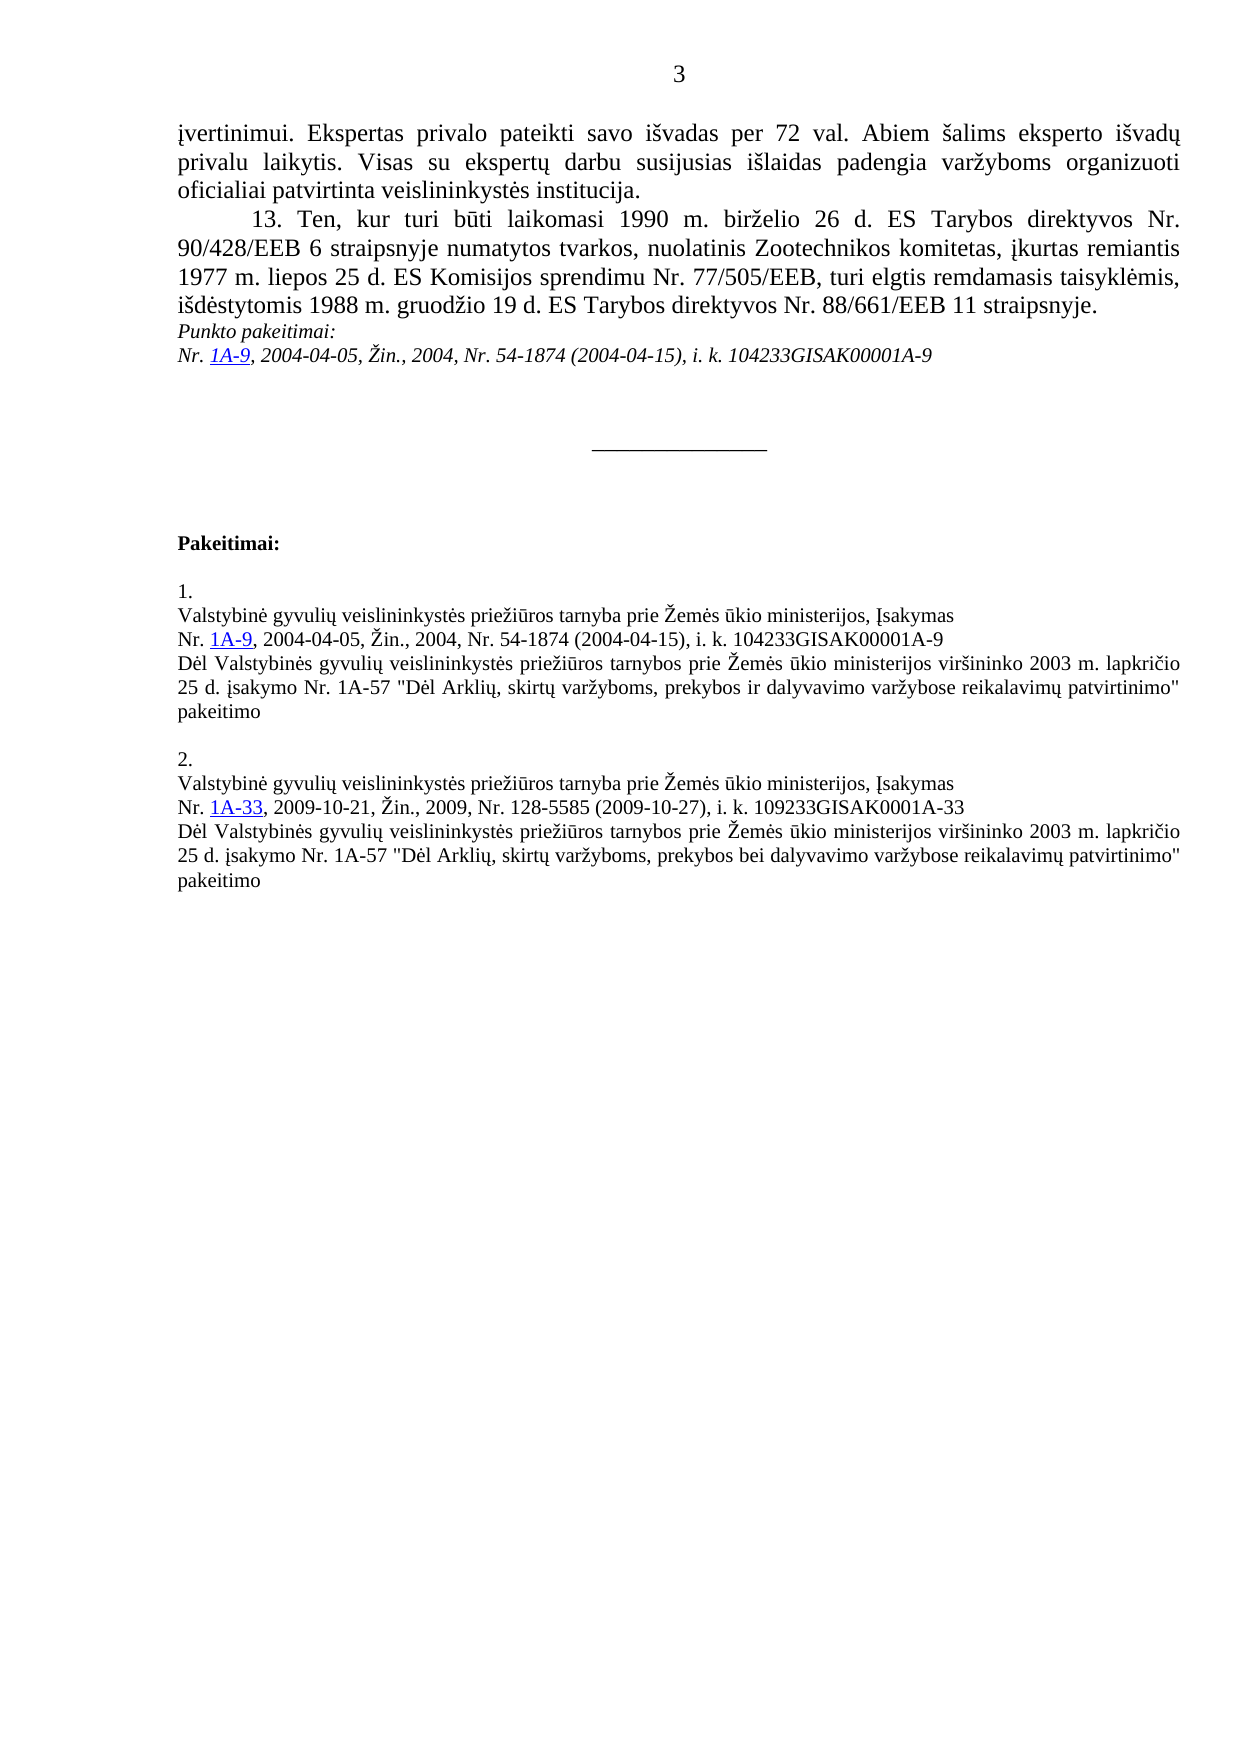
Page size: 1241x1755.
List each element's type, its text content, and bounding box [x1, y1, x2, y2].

text Punkto pakeitimai: [177, 319, 1181, 343]
text Valstybinė gyvulių veislininkystės priežiūros tarnyba prie Žemės ūkio ministerijos, Įsakymas [177, 603, 1181, 627]
text Nr. 1A-33, 2009-10-21, Žin., 2009, Nr. 128-5585 (2009-10-27), i. k. 109233GISAK0001A-33 [177, 795, 1181, 819]
text Pakeitimai: [177, 531, 1181, 555]
text ______________ [177, 425, 1181, 454]
text 1. [177, 579, 1181, 603]
text įvertinimui. Ekspertas privalo pateikti savo išvadas per 72 val. Abiem šalims eksperto išvadų privalu laikytis. Visas su ekspertų darbu susijusias išlaidas padengia varžyboms organizuoti oficialiai patvirtinta veislininkystės institucija. [177, 118, 1181, 204]
text Nr. 1A-9, 2004-04-05, Žin., 2004, Nr. 54-1874 (2004-04-15), i. k. 104233GISAK00001A-9 [177, 343, 1181, 367]
text Valstybinė gyvulių veislininkystės priežiūros tarnyba prie Žemės ūkio ministerijos, Įsakymas [177, 771, 1181, 795]
text Dėl Valstybinės gyvulių veislininkystės priežiūros tarnybos prie Žemės ūkio ministerijos viršininko 2003 m. lapkričio 25 d. įsakymo Nr. 1A-57 "Dėl Arklių, skirtų varžyboms, prekybos bei dalyvavimo varžybose reikalavimų patvirtinimo" pakeitimo [177, 819, 1181, 892]
text Nr. 1A-9, 2004-04-05, Žin., 2004, Nr. 54-1874 (2004-04-15), i. k. 104233GISAK00001A-9 [177, 627, 1181, 651]
text Dėl Valstybinės gyvulių veislininkystės priežiūros tarnybos prie Žemės ūkio ministerijos viršininko 2003 m. lapkričio 25 d. įsakymo Nr. 1A-57 "Dėl Arklių, skirtų varžyboms, prekybos ir dalyvavimo varžybose reikalavimų patvirtinimo" pakeitimo [177, 651, 1181, 723]
text 2. [177, 747, 1181, 771]
text 13. Ten, kur turi būti laikomasi 1990 m. birželio 26 d. ES Tarybos direktyvos Nr. 90/428/EEB 6 straipsnyje numatytos tvarkos, nuolatinis Zootechnikos komitetas, įkurtas remiantis 1977 m. liepos 25 d. ES Komisijos sprendimu Nr. 77/505/EEB, turi elgtis remdamasis taisyklėmis, išdėstytomis 1988 m. gruodžio 19 d. ES Tarybos direktyvos Nr. 88/661/EEB 11 straipsnyje. [177, 204, 1181, 319]
